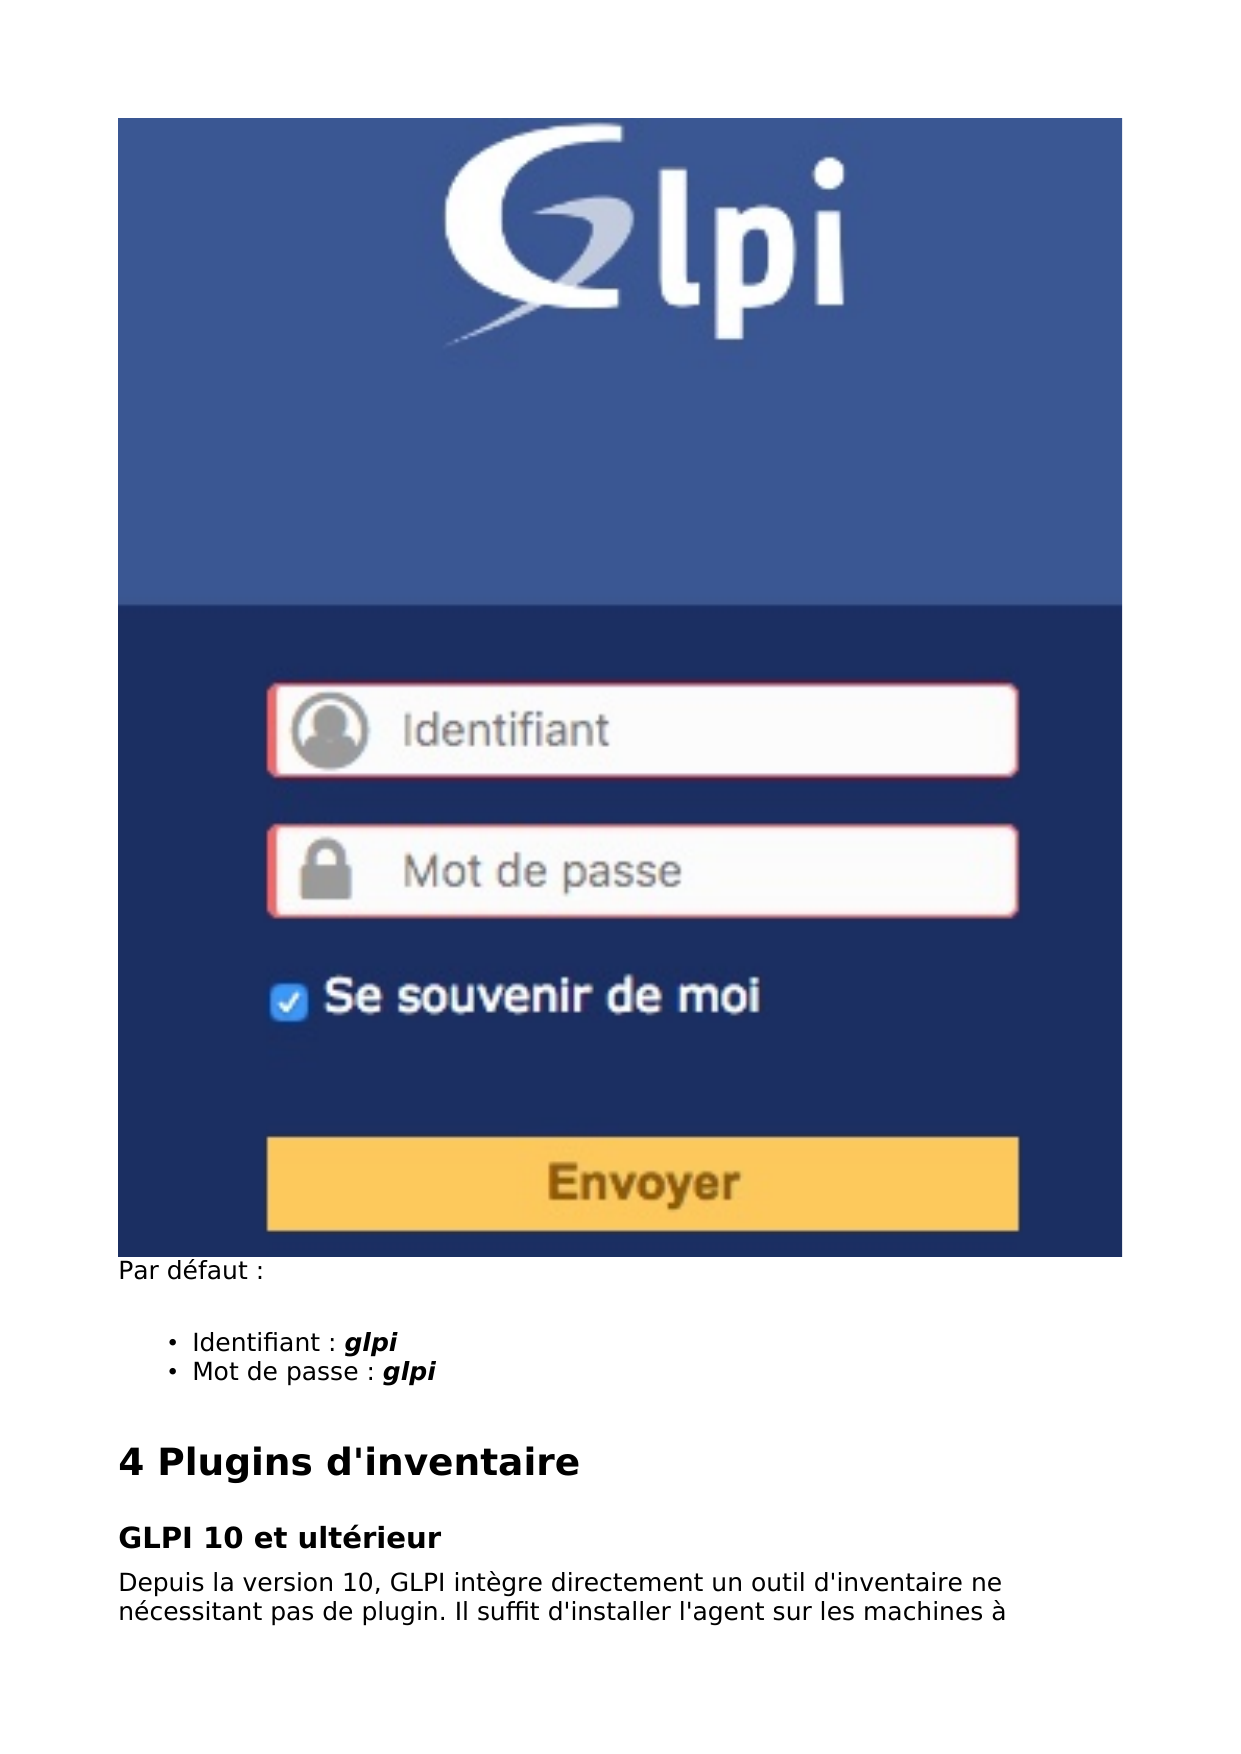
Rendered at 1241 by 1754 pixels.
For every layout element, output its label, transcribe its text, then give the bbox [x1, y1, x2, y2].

picture [118, 118, 1123, 1257]
subtitle GLPI 10 et ultérieur [118, 1522, 1122, 1556]
list Mot de passe : glpi [177, 1357, 1122, 1386]
text Par défaut : [118, 1257, 1122, 1286]
subtitle 4 Plugins d'inventaire [118, 1441, 1122, 1484]
text Depuis la version 10, GLPI intègre directement un outil d'inventaire ne nécessitant pas de plugin. Il suffit d'installer l'agent sur les machines à [118, 1568, 1122, 1626]
list Identifiant : glpi [177, 1328, 1122, 1357]
